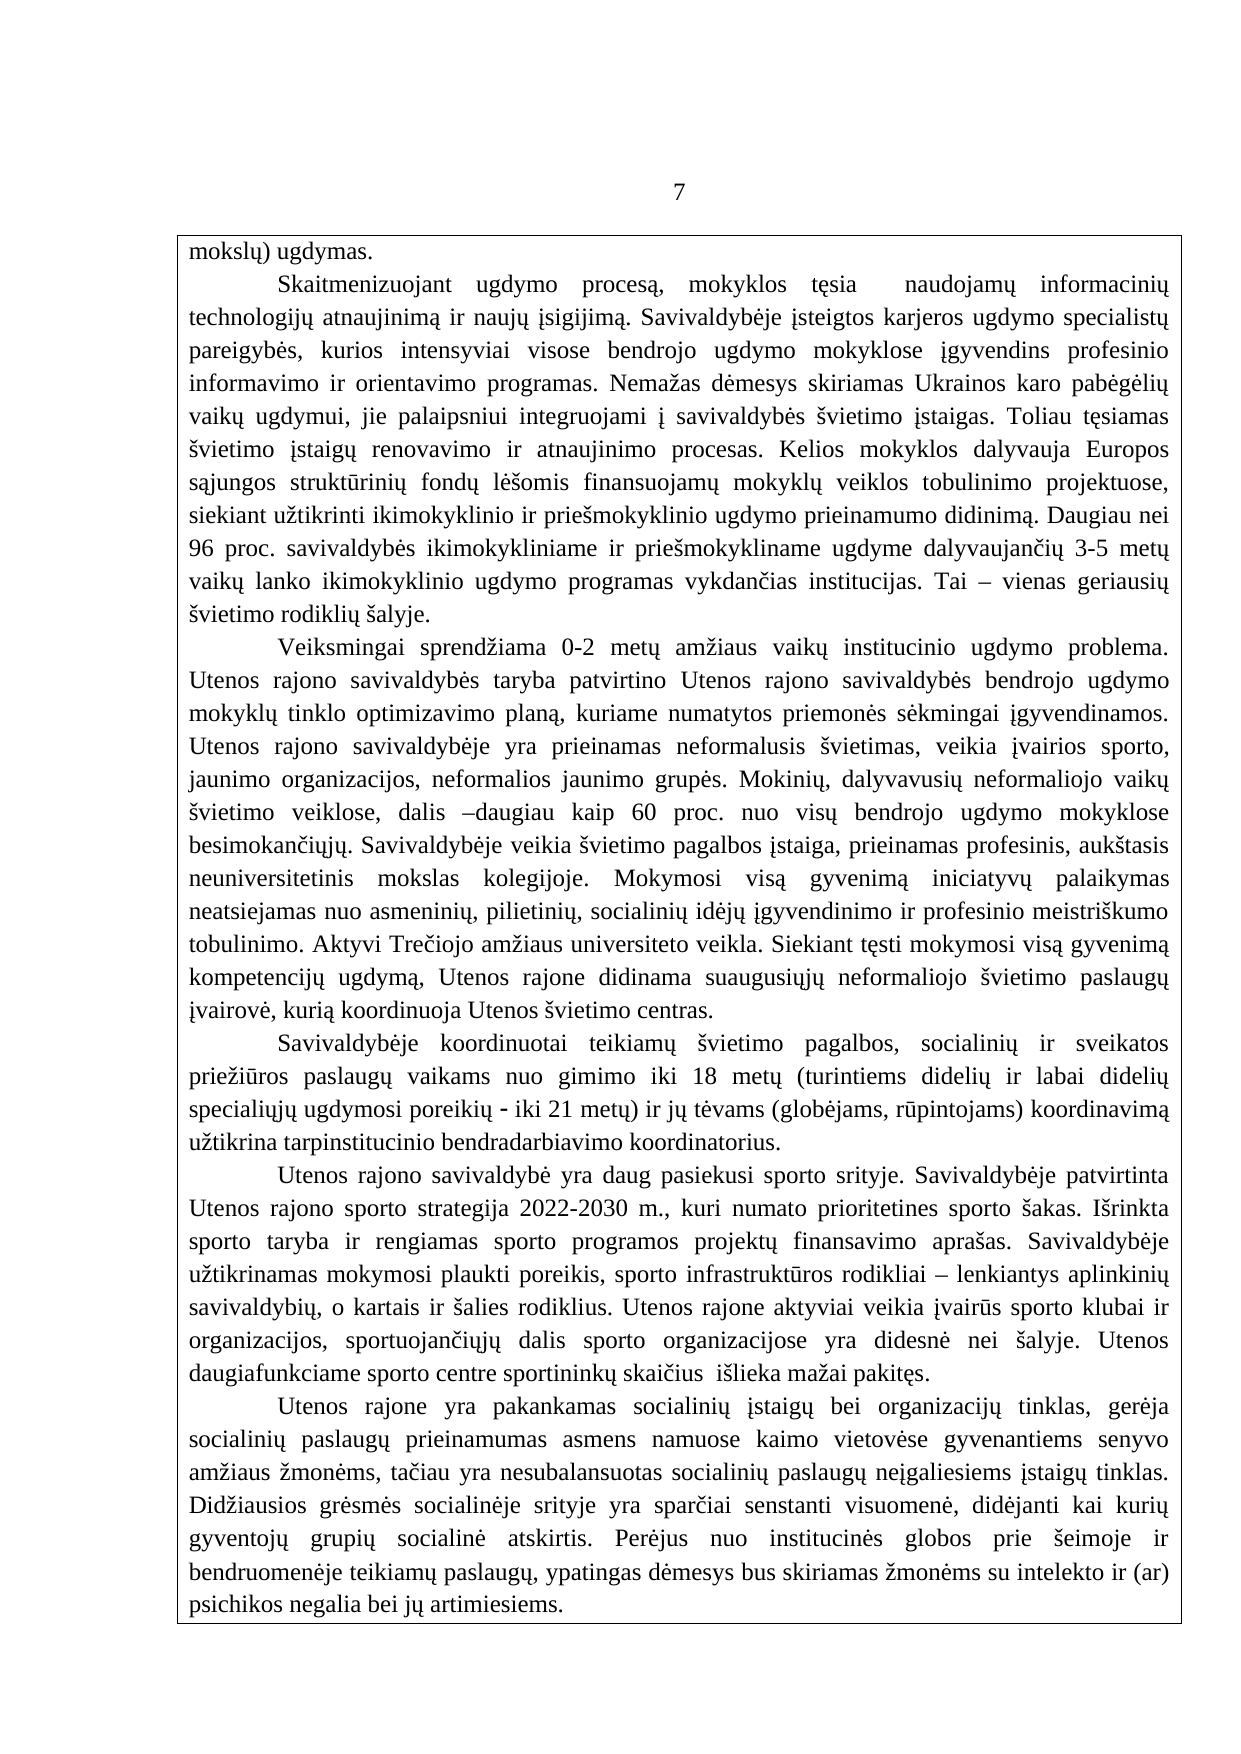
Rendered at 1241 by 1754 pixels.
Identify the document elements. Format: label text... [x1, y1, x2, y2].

table_cell mokslų) ugdymas. Skaitmenizuojant ugdymo procesą, mokyklos tęsia naudojamų informacinių technologijų atnaujinimą ir naujų įsigijimą. Savivaldybėje įsteigtos karjeros ugdymo specialistų pareigybės, kurios intensyviai visose bendrojo ugdymo mokyklose įgyvendins profesinio informavimo ir orientavimo programas. Nemažas dėmesys skiriamas Ukrainos karo pabėgėlių vaikų ugdymui, jie palaipsniui integruojami į savivaldybės švietimo įstaigas. Toliau tęsiamas švietimo įstaigų renovavimo ir atnaujinimo procesas. Kelios mokyklos dalyvauja Europos sąjungos struktūrinių fondų lėšomis finansuojamų mokyklų veiklos tobulinimo projektuose, siekiant užtikrinti ikimokyklinio ir priešmokyklinio ugdymo prieinamumo didinimą. Daugiau nei 96 proc. savivaldybės ikimokykliniame ir priešmokykliname ugdyme dalyvaujančių 3-5 metų vaikų lanko ikimokyklinio ugdymo programas vykdančias institucijas. Tai – vienas geriausių švietimo rodiklių šalyje. Veiksmingai sprendžiama 0-2 metų amžiaus vaikų institucinio ugdymo problema. Utenos rajono savivaldybės taryba patvirtino Utenos rajono savivaldybės bendrojo ugdymo mokyklų tinklo optimizavimo planą, kuriame numatytos priemonės sėkmingai įgyvendinamos. Utenos rajono savivaldybėje yra prieinamas neformalusis švietimas, veikia įvairios sporto, jaunimo organizacijos, neformalios jaunimo grupės. Mokinių, dalyvavusių neformaliojo vaikų švietimo veiklose, dalis –daugiau kaip 60 proc. nuo visų bendrojo ugdymo mokyklose besimokančiųjų. Savivaldybėje veikia švietimo pagalbos įstaiga, prieinamas profesinis, aukštasis neuniversitetinis mokslas kolegijoje. Mokymosi visą gyvenimą iniciatyvų palaikymas neatsiejamas nuo asmeninių, pilietinių, socialinių idėjų įgyvendinimo ir profesinio meistriškumo tobulinimo. Aktyvi Trečiojo amžiaus universiteto veikla. Siekiant tęsti mokymosi visą gyvenimą kompetencijų ugdymą, Utenos rajone didinama suaugusiųjų neformaliojo švietimo paslaugų įvairovė, kurią koordinuoja Utenos švietimo centras. Savivaldybėje koordinuotai teikiamų švietimo pagalbos, socialinių ir sveikatos priežiūros paslaugų vaikams nuo gimimo iki 18 metų (turintiems didelių ir labai didelių specialiųjų ugdymosi poreikių  iki 21 metų) ir jų tėvams (globėjams, rūpintojams) koordinavimą užtikrina tarpinstitucinio bendradarbiavimo koordinatorius. Utenos rajono savivaldybė yra daug pasiekusi sporto srityje. Savivaldybėje patvirtinta Utenos rajono sporto strategija 2022-2030 m., kuri numato prioritetines sporto šakas. Išrinkta sporto taryba ir rengiamas sporto programos projektų finansavimo aprašas. Savivaldybėje užtikrinamas mokymosi plaukti poreikis, sporto infrastruktūros rodikliai – lenkiantys aplinkinių savivaldybių, o kartais ir šalies rodiklius. Utenos rajone aktyviai veikia įvairūs sporto klubai ir organizacijos, sportuojančiųjų dalis sporto organizacijose yra didesnė nei šalyje. Utenos daugiafunkciame sporto centre sportininkų skaičius išlieka mažai pakitęs. Utenos rajone yra pakankamas socialinių įstaigų bei organizacijų tinklas, gerėja socialinių paslaugų prieinamumas asmens namuose kaimo vietovėse gyvenantiems senyvo amžiaus žmonėms, tačiau yra nesubalansuotas socialinių paslaugų neįgaliesiems įstaigų tinklas. Didžiausios grėsmės socialinėje srityje yra sparčiai senstanti visuomenė, didėjanti kai kurių gyventojų grupių socialinė atskirtis. Perėjus nuo institucinės globos prie šeimoje ir bendruomenėje teikiamų paslaugų, ypatingas dėmesys bus skiriamas žmonėms su intelekto ir (ar) psichikos negalia bei jų artimiesiems. [178, 236, 1181, 1623]
